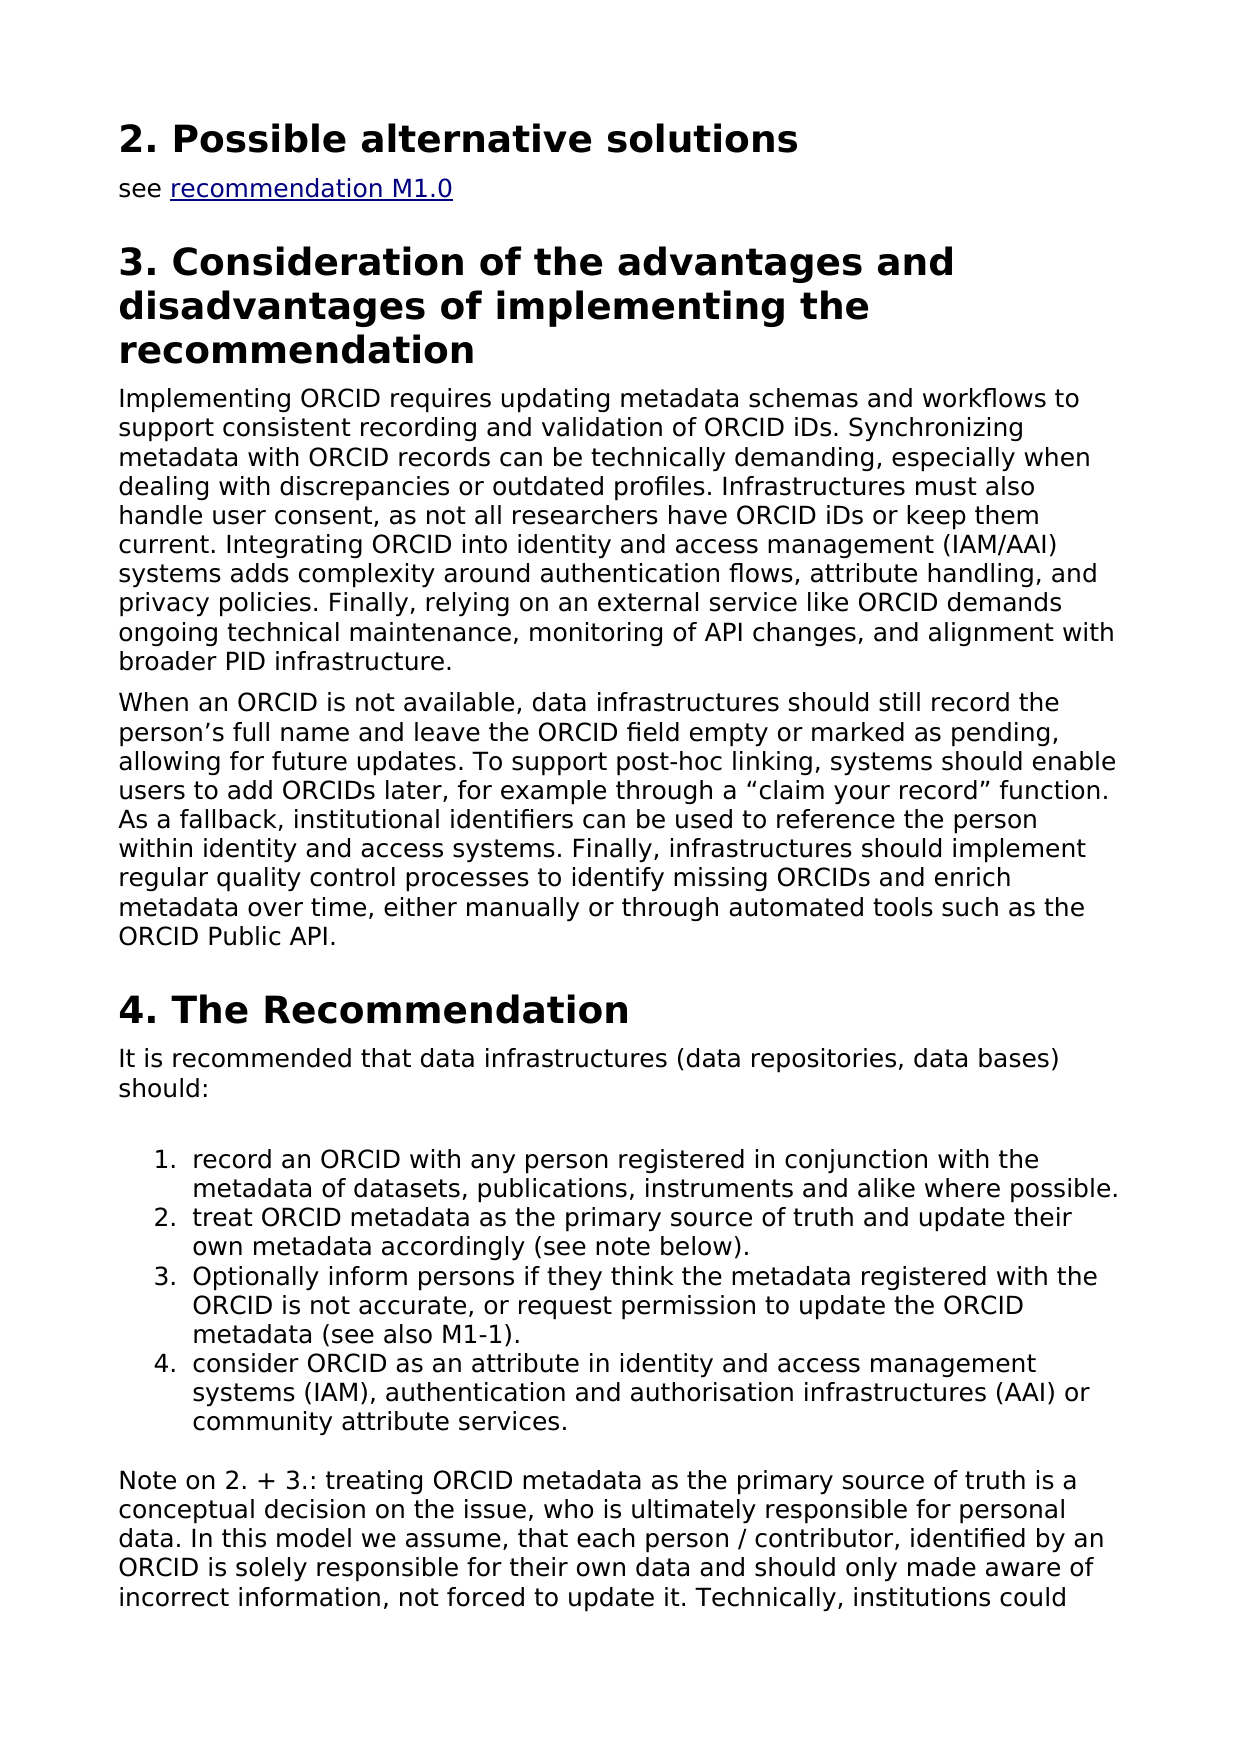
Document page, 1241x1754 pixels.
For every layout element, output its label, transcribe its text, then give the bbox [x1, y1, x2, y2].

text When an ORCID is not available, data infrastructures should still record the person’s full name and leave the ORCID field empty or marked as pending, allowing for future updates. To support post-hoc linking, systems should enable users to add ORCIDs later, for example through a “claim your record” function. As a fallback, institutional identifiers can be used to reference the person within identity and access systems. Finally, infrastructures should implement regular quality control processes to identify missing ORCIDs and enrich metadata over time, either manually or through automated tools such as the ORCID Public API. [118, 688, 1122, 951]
text see recommendation M1.0 [118, 174, 1122, 203]
subtitle 2. Possible alternative solutions [118, 118, 1122, 162]
text Implementing ORCID requires updating metadata schemas and workflows to support consistent recording and validation of ORCID iDs. Synchronizing metadata with ORCID records can be technically demanding, especially when dealing with discrepancies or outdated profiles. Infrastructures must also handle user consent, as not all researchers have ORCID iDs or keep them current. Integrating ORCID into identity and access management (IAM/AAI) systems adds complexity around authentication flows, attribute handling, and privacy policies. Finally, relying on an external service like ORCID demands ongoing technical maintenance, monitoring of API changes, and alignment with broader PID infrastructure. [118, 384, 1122, 676]
list Optionally inform persons if they think the metadata registered with the ORCID is not accurate, or request permission to update the ORCID metadata (see also M1-1). [177, 1262, 1122, 1349]
list treat ORCID metadata as the primary source of truth and update their own metadata accordingly (see note below). [177, 1203, 1122, 1262]
text It is recommended that data infrastructures (data repositories, data bases) should: [118, 1045, 1122, 1103]
list record an ORCID with any person registered in conjunction with the metadata of datasets, publications, instruments and alike where possible. [177, 1145, 1122, 1203]
subtitle 3. Consideration of the advantages and disadvantages of implementing the recommendation [118, 241, 1122, 372]
text Note on 2. + 3.: treating ORCID metadata as the primary source of truth is a conceptual decision on the issue, who is ultimately responsible for personal data. In this model we assume, that each person / contributor, identified by an ORCID is solely responsible for their own data and should only made aware of incorrect information, not forced to update it. Technically, institutions could [118, 1466, 1122, 1612]
list consider ORCID as an attribute in identity and access management systems (IAM), authentication and authorisation infrastructures (AAI) or community attribute services. [177, 1349, 1122, 1437]
subtitle 4. The Recommendation [118, 988, 1122, 1032]
